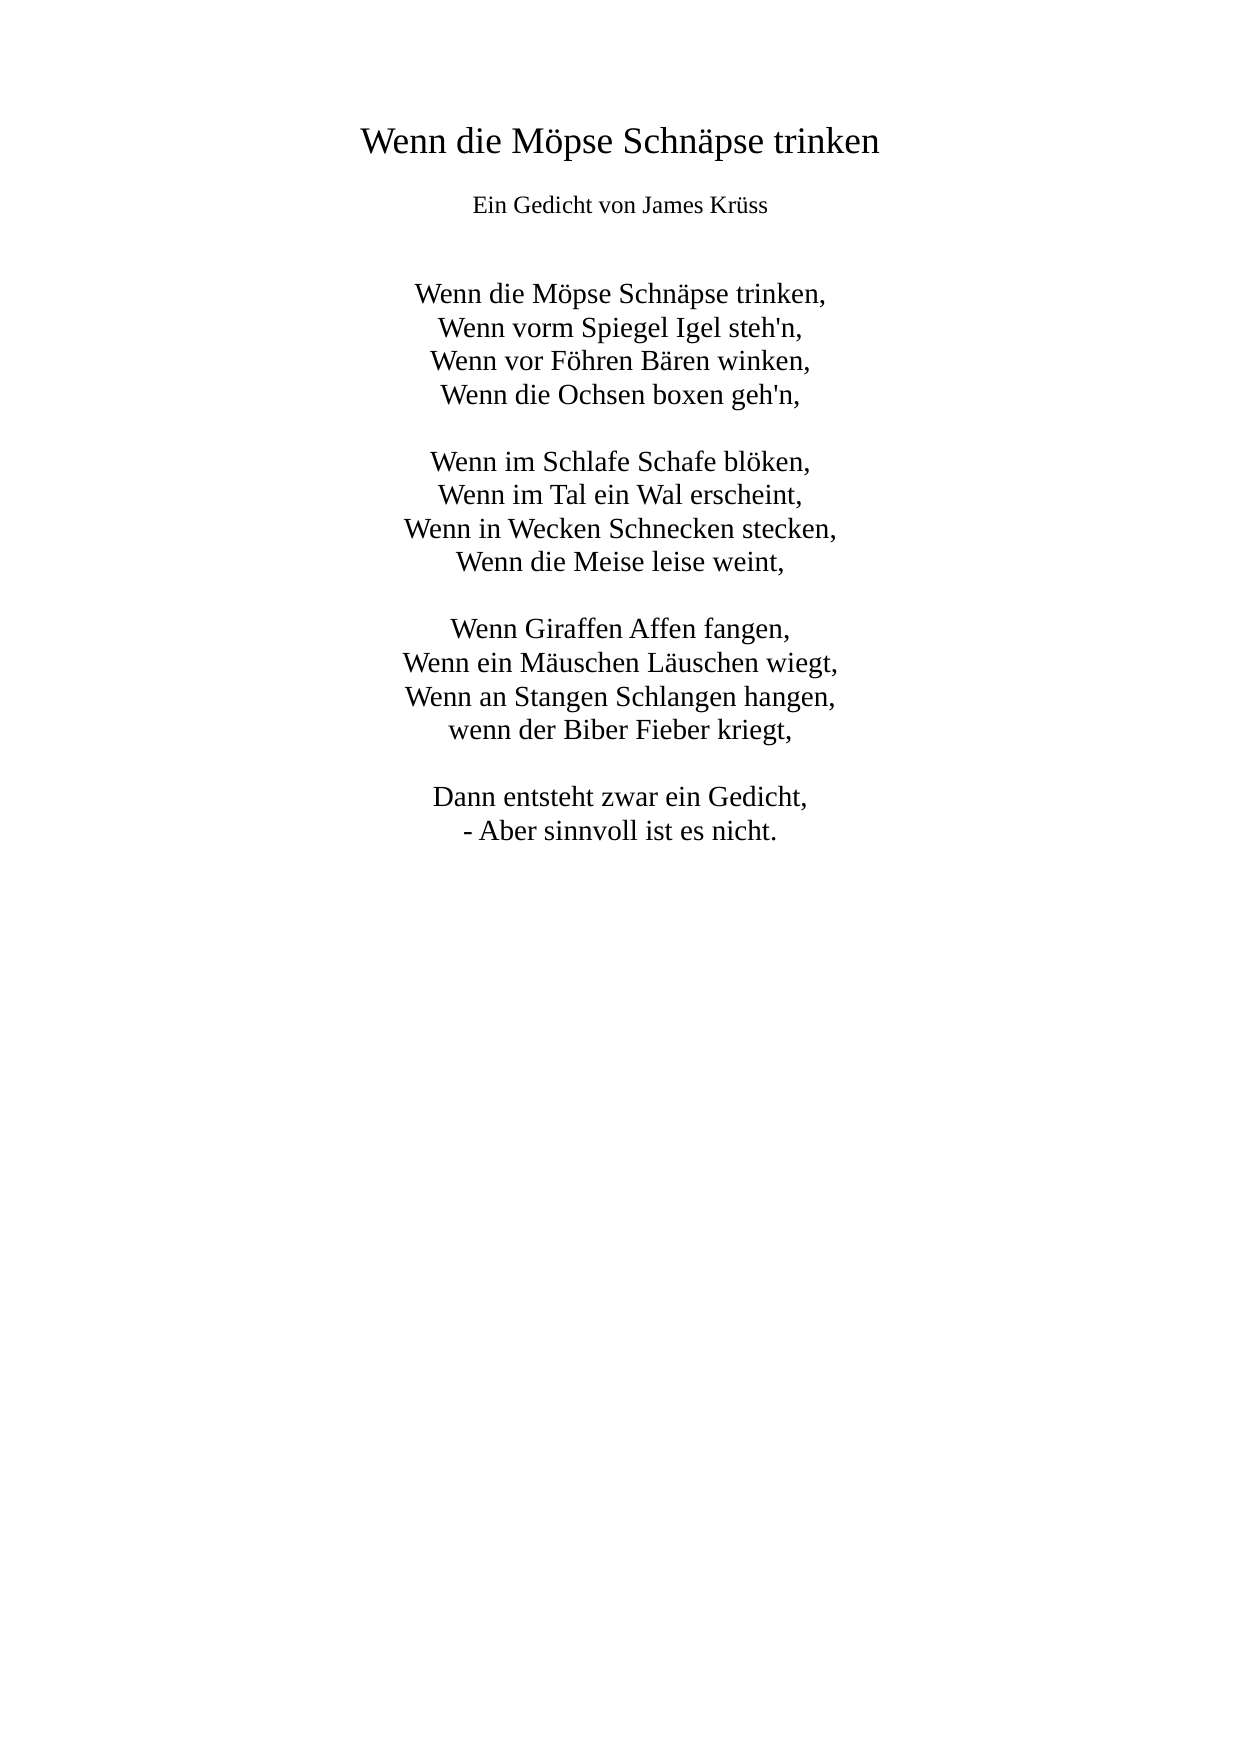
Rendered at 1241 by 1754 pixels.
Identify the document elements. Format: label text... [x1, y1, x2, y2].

text Wenn vor Föhren Bären winken, [118, 343, 1122, 377]
text wenn der Biber Fieber kriegt, [118, 712, 1122, 746]
text Wenn die Meise leise weint, [118, 544, 1122, 578]
text Wenn vorm Spiegel Igel steh'n, [118, 310, 1122, 343]
text Wenn im Tal ein Wal erscheint, [118, 477, 1122, 511]
text Dann entsteht zwar ein Gedicht, [118, 779, 1122, 813]
text Wenn die Möpse Schnäpse trinken, [118, 276, 1122, 310]
text Wenn die Ochsen boxen geh'n, [118, 377, 1122, 410]
text Wenn die Möpse Schnäpse trinken [118, 118, 1122, 161]
text Wenn an Stangen Schlangen hangen, [118, 679, 1122, 712]
text Wenn ein Mäuschen Läuschen wiegt, [118, 645, 1122, 679]
text Wenn in Wecken Schnecken stecken, [118, 511, 1122, 544]
text Wenn Giraffen Affen fangen, [118, 612, 1122, 645]
text - Aber sinnvoll ist es nicht. [118, 813, 1122, 846]
text Wenn im Schlafe Schafe blöken, [118, 444, 1122, 477]
text Ein Gedicht von James Krüss [118, 190, 1122, 219]
